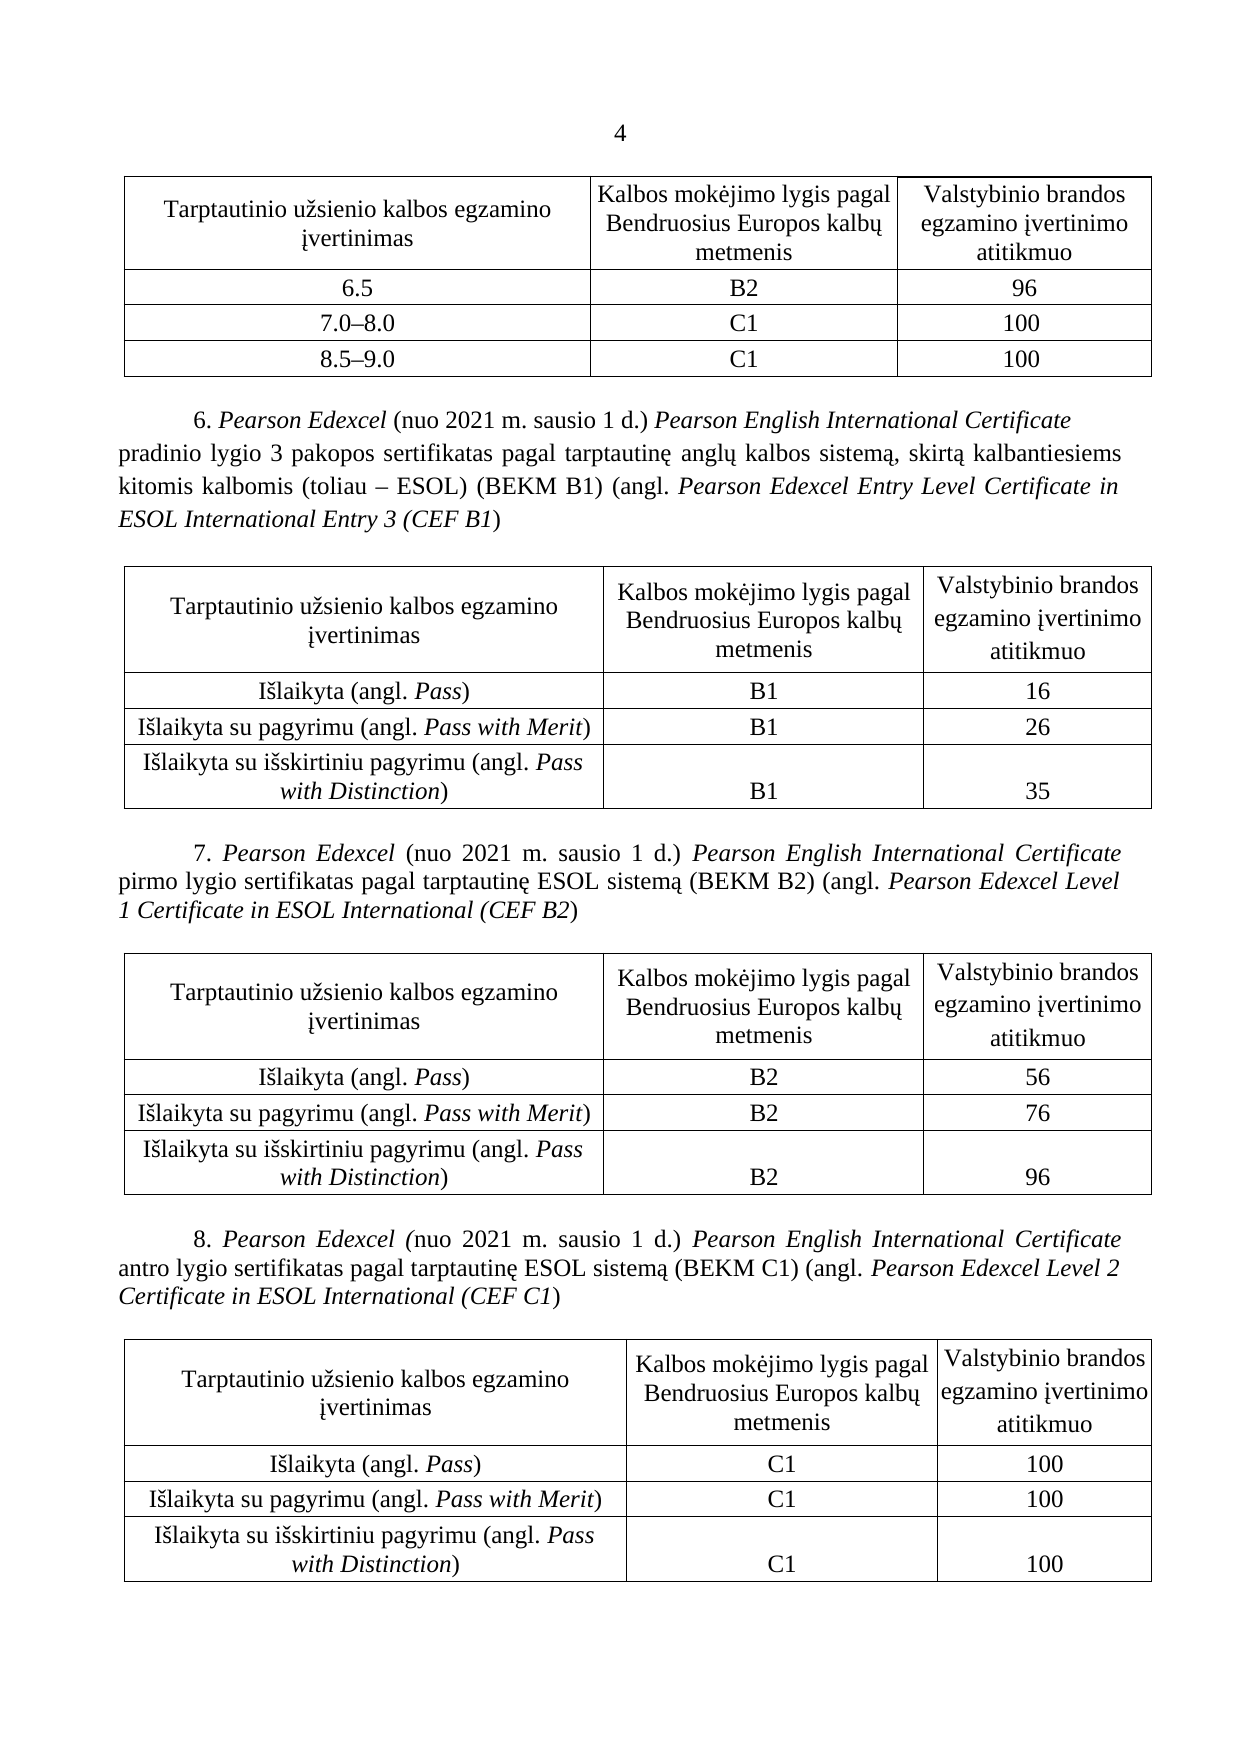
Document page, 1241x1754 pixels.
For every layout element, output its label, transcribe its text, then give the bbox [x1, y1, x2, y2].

table_cell 16 [924, 673, 1151, 708]
table_cell Išlaikyta su pagyrimu (angl. Pass with Merit) [125, 1095, 603, 1130]
table_cell Išlaikyta (angl. Pass) [125, 673, 603, 708]
table_cell B2 [604, 1095, 923, 1130]
table_cell 8.5–9.0 [125, 341, 590, 376]
table_header Valstybinio brandos egzamino įvertinimo atitikmuo [898, 178, 1151, 269]
table_cell Išlaikyta su išskirtiniu pagyrimu (angl. Pass with Distinction) [125, 1517, 626, 1581]
table_cell 100 [938, 1482, 1151, 1516]
table_cell Išlaikyta su pagyrimu (angl. Pass with Merit) [125, 709, 603, 743]
table_cell 26 [924, 709, 1151, 743]
table_cell C1 [627, 1482, 937, 1516]
table_cell 96 [924, 1131, 1151, 1194]
table_cell Išlaikyta (angl. Pass) [125, 1060, 603, 1094]
text 7. Pearson Edexcel (nuo 2021 m. sausio 1 d.) Pearson English International Certificate pirmo lygio sertifikatas pagal tarptautinę ESOL sistemą (BEKM B2) (angl. Pearson Edexcel Level 1 Certificate in ESOL International (CEF B2) [118, 838, 1122, 924]
table_cell 7.0–8.0 [125, 305, 590, 340]
table_cell 100 [898, 305, 1151, 340]
table_cell C1 [627, 1517, 937, 1581]
table_header Kalbos mokėjimo lygis pagal Bendruosius Europos kalbų metmenis [604, 567, 923, 672]
table_header Valstybinio brandos egzamino įvertinimo atitikmuo [924, 954, 1151, 1058]
table_header Tarptautinio užsienio kalbos egzamino įvertinimas [125, 1340, 626, 1445]
table_cell Išlaikyta su išskirtiniu pagyrimu (angl. Pass with Distinction) [125, 745, 603, 808]
table_cell 100 [938, 1446, 1151, 1481]
table_cell 6.5 [125, 270, 590, 304]
table_cell 35 [924, 745, 1151, 808]
table_cell B1 [604, 709, 923, 743]
table_header Valstybinio brandos egzamino įvertinimo atitikmuo [924, 567, 1151, 672]
table_cell B1 [604, 673, 923, 708]
table_cell B1 [604, 745, 923, 808]
table_cell 76 [924, 1095, 1151, 1130]
table_cell B2 [604, 1060, 923, 1094]
text 8. Pearson Edexcel (nuo 2021 m. sausio 1 d.) Pearson English International Certificate antro lygio sertifikatas pagal tarptautinę ESOL sistemą (BEKM C1) (angl. Pearson Edexcel Level 2 Certificate in ESOL International (CEF C1) [118, 1224, 1122, 1310]
table_header Tarptautinio užsienio kalbos egzamino įvertinimas [125, 954, 603, 1058]
table_header Tarptautinio užsienio kalbos egzamino įvertinimas [125, 567, 603, 672]
table_cell Išlaikyta su pagyrimu (angl. Pass with Merit) [125, 1482, 626, 1516]
table_header Valstybinio brandos egzamino įvertinimo atitikmuo [938, 1340, 1151, 1445]
table_cell Išlaikyta su išskirtiniu pagyrimu (angl. Pass with Distinction) [125, 1131, 603, 1194]
table_cell 56 [924, 1060, 1151, 1094]
table_cell 100 [938, 1517, 1151, 1581]
table_header Kalbos mokėjimo lygis pagal Bendruosius Europos kalbų metmenis [604, 954, 923, 1058]
table_cell B2 [591, 270, 897, 304]
table_cell C1 [591, 341, 897, 376]
table_cell 96 [898, 270, 1151, 304]
table_cell B2 [604, 1131, 923, 1194]
table_cell C1 [627, 1446, 937, 1481]
table_header Kalbos mokėjimo lygis pagal Bendruosius Europos kalbų metmenis [627, 1340, 937, 1445]
text 6. Pearson Edexcel (nuo 2021 m. sausio 1 d.) Pearson English International Certificate [118, 405, 1122, 434]
table_cell C1 [591, 305, 897, 340]
table_cell 100 [898, 341, 1151, 376]
table_header Kalbos mokėjimo lygis pagal Bendruosius Europos kalbų metmenis [591, 177, 897, 269]
table_header Tarptautinio užsienio kalbos egzamino įvertinimas [125, 177, 590, 269]
table_cell Išlaikyta (angl. Pass) [125, 1446, 626, 1481]
text pradinio lygio 3 pakopos sertifikatas pagal tarptautinę anglų kalbos sistemą, skirtą kalbantiesiems kitomis kalbomis (toliau – ESOL) (BEKM B1) (angl. Pearson Edexcel Entry Level Certificate in ESOL International Entry 3 (CEF B1) [118, 438, 1122, 533]
